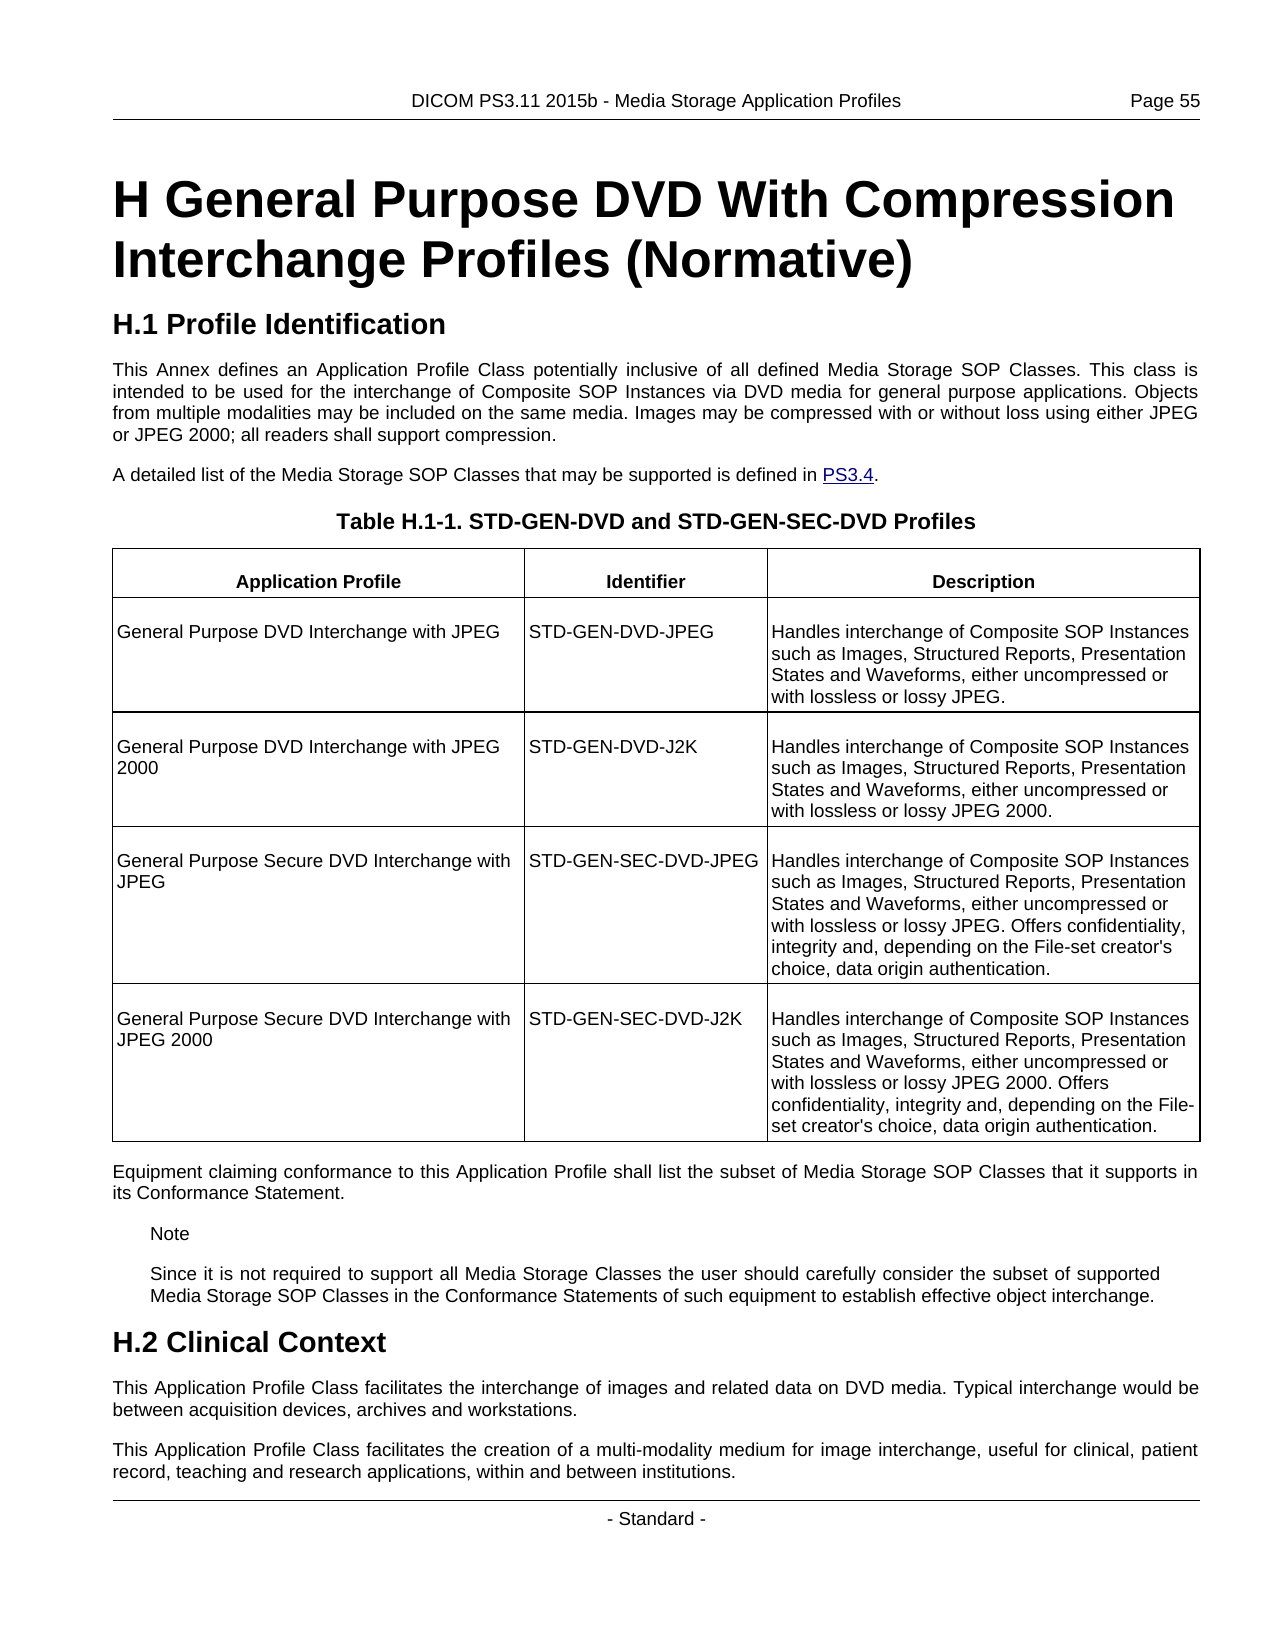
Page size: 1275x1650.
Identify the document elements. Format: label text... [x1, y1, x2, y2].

table_cell Handles interchange of Composite SOP Instances such as Images, Structured Reports, Presentation States and Waveforms, either uncompressed or with lossless or lossy JPEG. Offers confidentiality, integrity and, depending on the File-set creator's choice, data origin authentication. [768, 827, 1199, 983]
table_cell STD-GEN-DVD-JPEG [525, 598, 767, 711]
table_cell Handles interchange of Composite SOP Instances such as Images, Structured Reports, Presentation States and Waveforms, either uncompressed or with lossless or lossy JPEG 2000. [768, 713, 1199, 826]
text Since it is not required to support all Media Storage Classes the user should carefully consider the subset of supported Media Storage SOP Classes in the Conformance Statements of such equipment to establish effective object interchange. [150, 1263, 1162, 1306]
text This Application Profile Class facilitates the creation of a multi-modality medium for image interchange, useful for clinical, patient record, teaching and research applications, within and between institutions. [112, 1439, 1200, 1482]
table_cell General Purpose DVD Interchange with JPEG [113, 598, 524, 711]
table_header Application Profile [113, 549, 524, 597]
table_cell General Purpose Secure DVD Interchange with JPEG [113, 827, 524, 983]
text Note [150, 1222, 1162, 1244]
table_cell Handles interchange of Composite SOP Instances such as Images, Structured Reports, Presentation States and Waveforms, either uncompressed or with lossless or lossy JPEG. [768, 598, 1199, 711]
table_header Identifier [525, 549, 767, 597]
text H General Purpose DVD With Compression Interchange Profiles (Normative) [112, 169, 1200, 288]
text A detailed list of the Media Storage SOP Classes that may be supported is defined in PS3.4. [112, 464, 1200, 486]
table_cell General Purpose DVD Interchange with JPEG 2000 [113, 713, 524, 826]
table_cell STD-GEN-DVD-J2K [525, 713, 767, 826]
text H.2 Clinical Context [112, 1325, 1200, 1358]
table_cell STD-GEN-SEC-DVD-J2K [525, 984, 767, 1141]
text This Application Profile Class facilitates the interchange of images and related data on DVD media. Typical interchange would be between acquisition devices, archives and workstations. [112, 1377, 1200, 1420]
table_cell STD-GEN-SEC-DVD-JPEG [525, 827, 767, 983]
table_cell Handles interchange of Composite SOP Instances such as Images, Structured Reports, Presentation States and Waveforms, either uncompressed or with lossless or lossy JPEG 2000. Offers confidentiality, integrity and, depending on the File-set creator's choice, data origin authentication. [768, 984, 1199, 1141]
table_header Description [768, 549, 1199, 597]
table_cell General Purpose Secure DVD Interchange with JPEG 2000 [113, 984, 524, 1141]
text This Annex defines an Application Profile Class potentially inclusive of all defined Media Storage SOP Classes. This class is intended to be used for the interchange of Composite SOP Instances via DVD media for general purpose applications. Objects from multiple modalities may be included on the same media. Images may be compressed with or without loss using either JPEG or JPEG 2000; all readers shall support compression. [112, 359, 1200, 445]
text H.1 Profile Identification [112, 307, 1200, 340]
text Equipment claiming conformance to this Application Profile shall list the subset of Media Storage SOP Classes that it supports in its Conformance Statement. [112, 1161, 1200, 1204]
text Table H.1-1. STD-GEN-DVD and STD-GEN-SEC-DVD Profiles [112, 508, 1200, 534]
